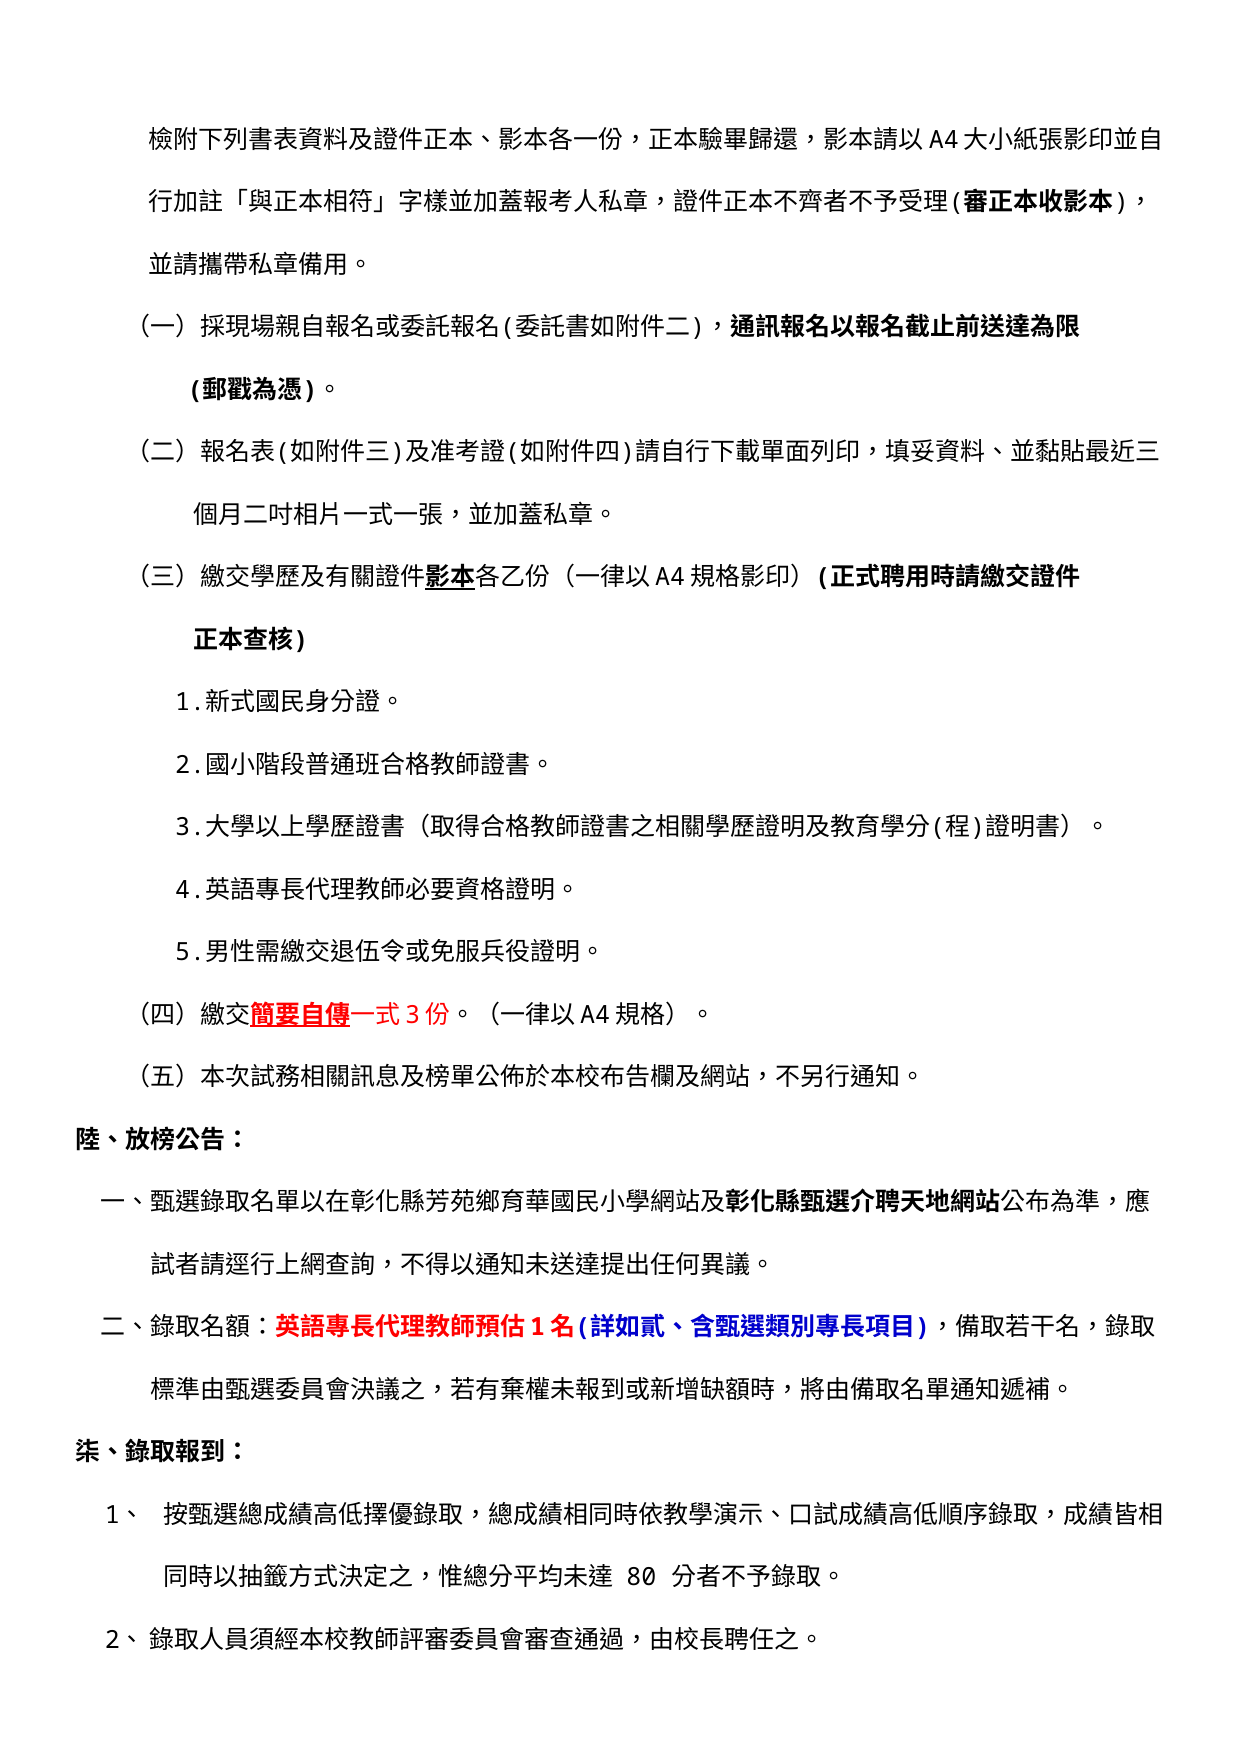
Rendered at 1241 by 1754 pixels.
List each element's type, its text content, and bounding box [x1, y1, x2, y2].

list 錄取人員須經本校教師評審委員會審查通過，由校長聘任之。 [104, 1596, 1165, 1658]
list 按甄選總成績高低擇優錄取，總成績相同時依教學演示、口試成績高低順序錄取，成績皆相同時以抽籤方式決定之，惟總分平均未達 80 分者不予錄取。 [104, 1471, 1165, 1596]
text 一、甄選錄取名單以在彰化縣芳苑鄉育華國民小學網站及彰化縣甄選介聘天地網站公布為準，應試者請逕行上網查詢，不得以通知未送達提出任何異議。 [100, 1158, 1165, 1283]
text 陸、放榜公告： [75, 1096, 1165, 1158]
text 柒、錄取報到： [75, 1408, 1165, 1471]
text （三）繳交學歷及有關證件影本各乙份（一律以A4規格影印）(正式聘用時請繳交證件 [125, 533, 1165, 596]
text 正本查核) [193, 596, 1165, 658]
text 4.英語專長代理教師必要資格證明。 [175, 846, 1165, 908]
text （四）繳交簡要自傳一式3份。（一律以A4規格）。 [125, 971, 1165, 1033]
text （五）本次試務相關訊息及榜單公佈於本校布告欄及網站，不另行通知。 [125, 1033, 1165, 1096]
text 5.男性需繳交退伍令或免服兵役證明。 [175, 908, 1165, 971]
text （二）報名表(如附件三)及准考證(如附件四)請自行下載單面列印，填妥資料、並黏貼最近三個月二吋相片一式一張，並加蓋私章。 [125, 408, 1165, 533]
text 二、錄取名額：英語專長代理教師預估1名(詳如貳、含甄選類別專長項目)，備取若干名，錄取標準由甄選委員會決議之，若有棄權未報到或新增缺額時，將由備取名單通知遞補。 [100, 1283, 1165, 1408]
text 1.新式國民身分證。 [175, 658, 1165, 721]
text 檢附下列書表資料及證件正本、影本各一份，正本驗畢歸還，影本請以A4大小紙張影印並自行加註「與正本相符」字樣並加蓋報考人私章，證件正本不齊者不予受理(審正本收影本)，並請攜帶私章備用。 [149, 96, 1165, 283]
text (郵戳為憑)。 [187, 346, 1165, 408]
text 2.國小階段普通班合格教師證書。 [175, 721, 1165, 783]
text （一）採現場親自報名或委託報名(委託書如附件二)，通訊報名以報名截止前送達為限 [125, 283, 1165, 346]
text 3.大學以上學歷證書（取得合格教師證書之相關學歷證明及教育學分(程)證明書）。 [175, 783, 1180, 846]
